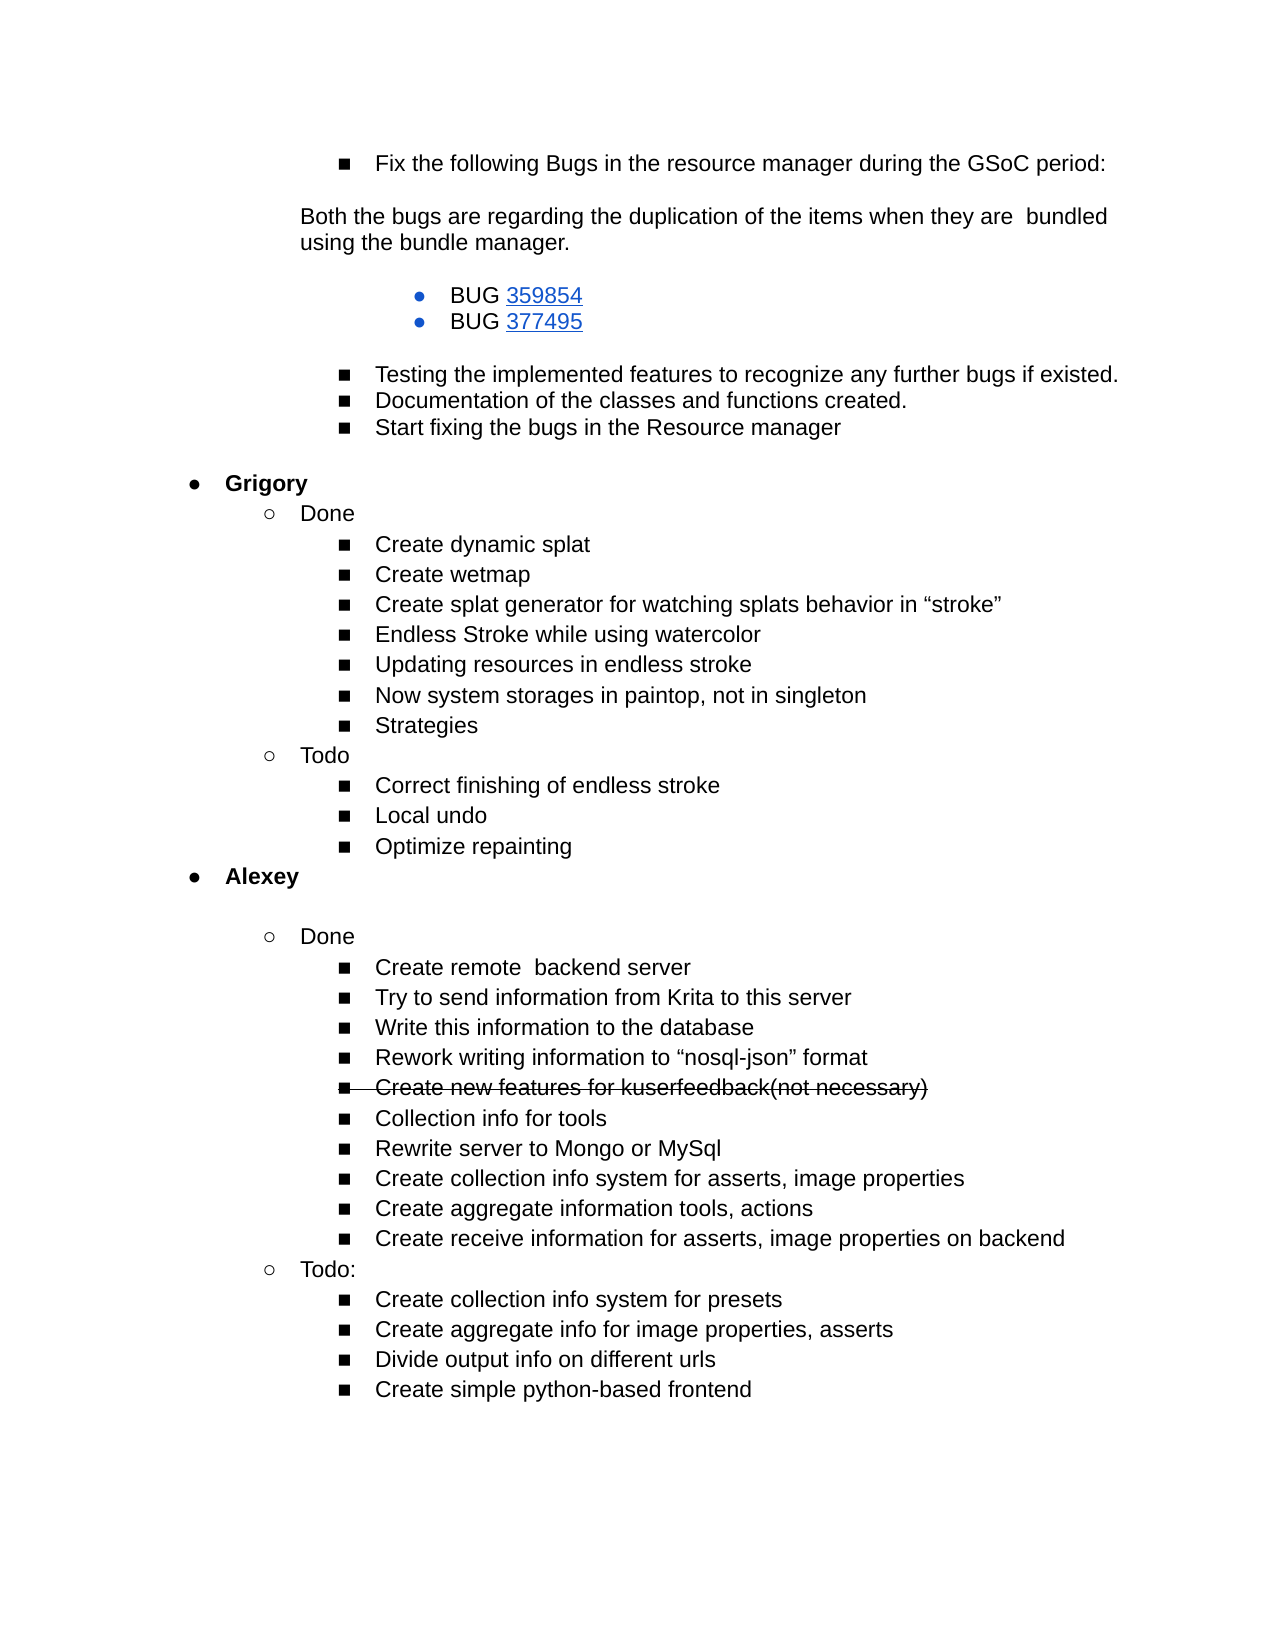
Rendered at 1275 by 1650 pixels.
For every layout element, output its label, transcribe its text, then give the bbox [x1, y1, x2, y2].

list Updating resources in endless stroke [337, 651, 1125, 678]
list Done [262, 923, 1125, 949]
list Start fixing the bugs in the Resource manager [337, 413, 1125, 440]
list Create collection info system for asserts, image properties [337, 1165, 1125, 1191]
list Done [262, 500, 1125, 527]
list Todo: [262, 1256, 1125, 1282]
list BUG 377495 [412, 308, 1125, 334]
list Rework writing information to “nosql-json” format [337, 1044, 1125, 1070]
list Now system storages in paintop, not in singleton [337, 682, 1125, 708]
list Testing the implemented features to recognize any further bugs if existed. [337, 361, 1125, 387]
list Create new features for kuserfeedback(not necessary) [337, 1074, 1125, 1101]
list Create aggregate info for image properties, asserts [337, 1316, 1125, 1342]
list BUG 359854 [412, 282, 1125, 308]
list Create wetmap [337, 561, 1125, 587]
list Documentation of the classes and functions created. [337, 387, 1125, 413]
list Create receive information for asserts, image properties on backend [337, 1225, 1125, 1252]
list Create splat generator for watching splats behavior in “stroke” [337, 591, 1125, 617]
list Create dynamic splat [337, 531, 1125, 557]
list Local undo [337, 802, 1125, 829]
list Try to send information from Krita to this server [337, 984, 1125, 1010]
list Correct finishing of endless stroke [337, 772, 1125, 798]
list Optimize repainting [337, 833, 1125, 859]
list Strategies [337, 712, 1125, 738]
list Create remote backend server [337, 953, 1125, 980]
list Create collection info system for presets [337, 1286, 1125, 1312]
list Alexey [187, 863, 1125, 889]
list Collection info for tools [337, 1104, 1125, 1131]
list Write this information to the database [337, 1014, 1125, 1040]
list Endless Stroke while using watercolor [337, 621, 1125, 647]
list Create aggregate information tools, actions [337, 1195, 1125, 1221]
list Todo [262, 742, 1125, 768]
list Fix the following Bugs in the resource manager during the GSoC period: [337, 150, 1125, 176]
text Both the bugs are regarding the duplication of the items when they are bundled using the bundle manager. [300, 203, 1125, 255]
list Rewrite server to Mongo or MySql [337, 1135, 1125, 1161]
list Divide output info on different urls [337, 1346, 1125, 1372]
list Grigory [187, 470, 1125, 496]
list Create simple python-based frontend [337, 1376, 1125, 1403]
